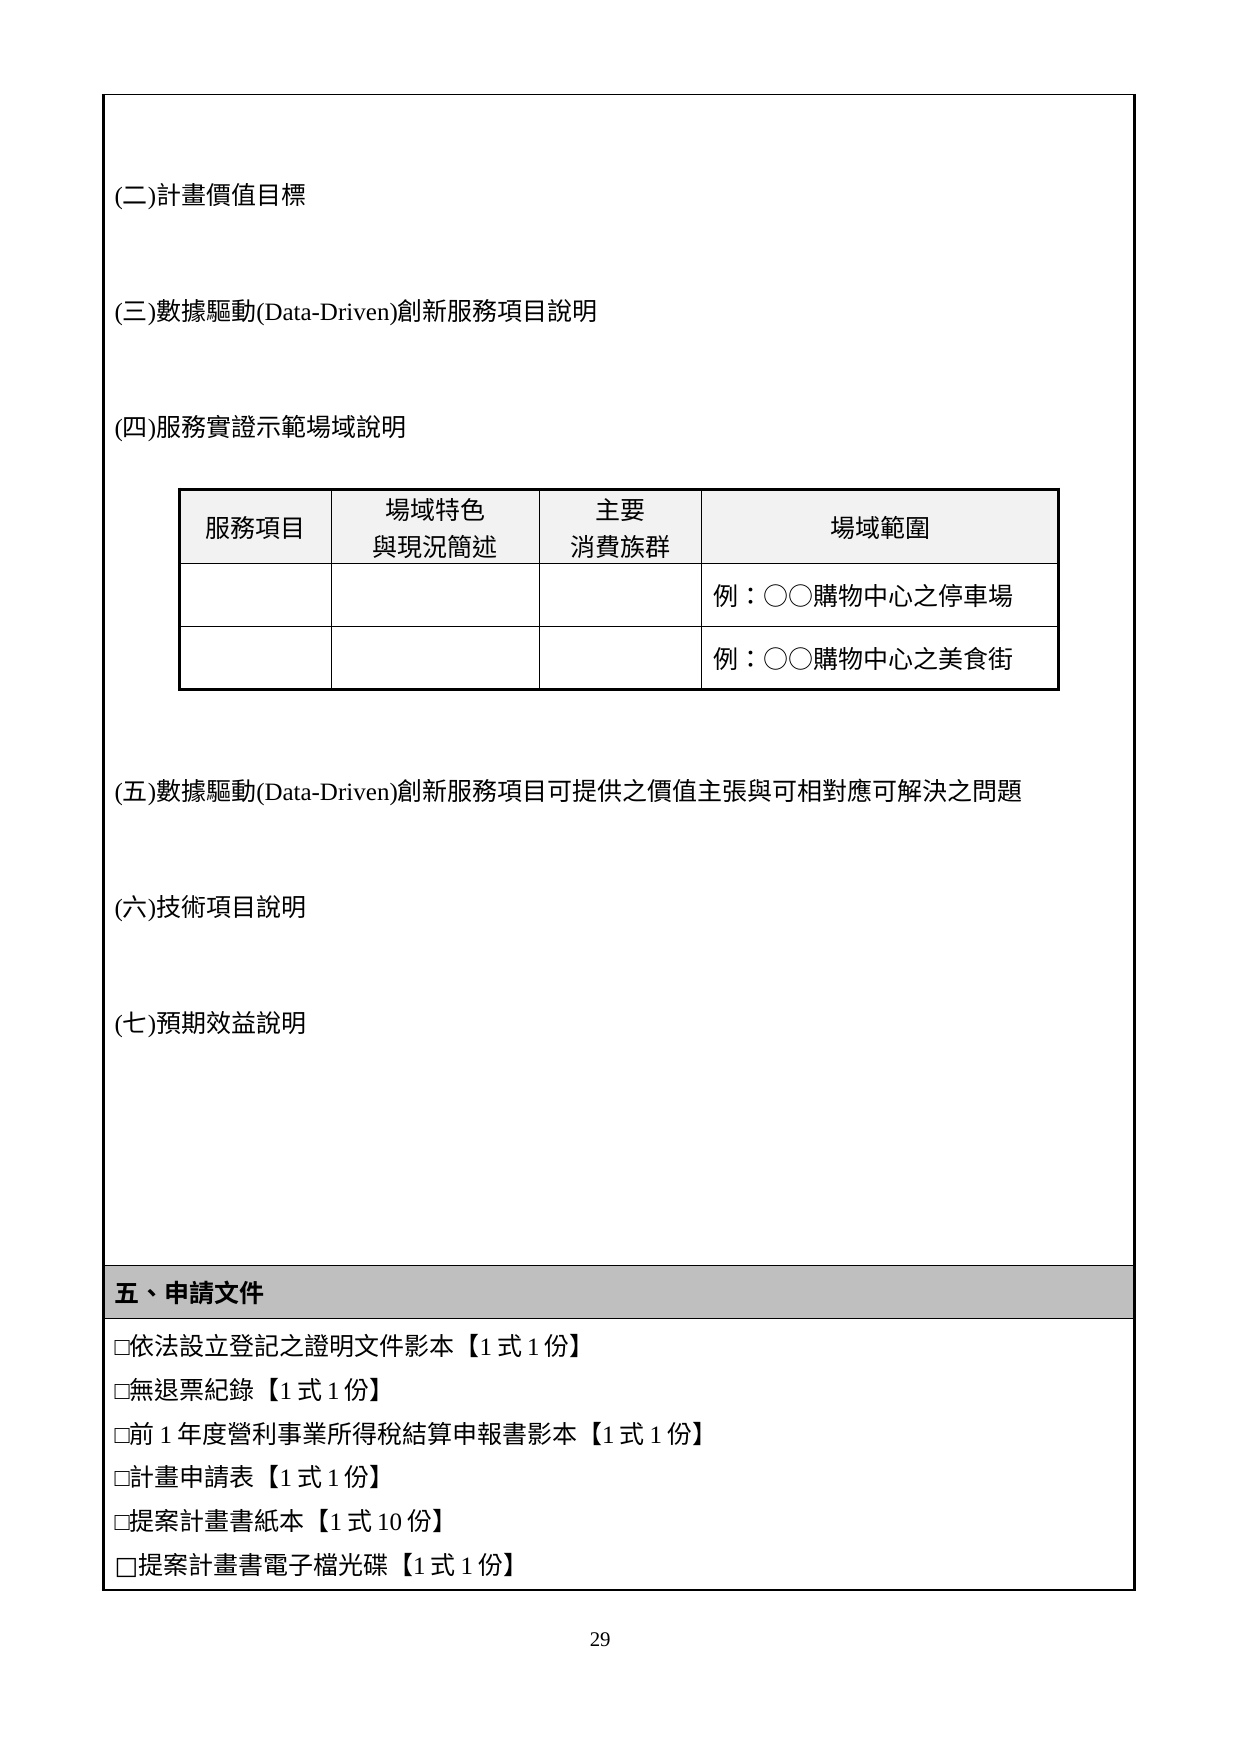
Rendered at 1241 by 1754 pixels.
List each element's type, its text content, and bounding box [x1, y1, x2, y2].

table_header 主要 消費族群 [540, 491, 701, 563]
table_cell [540, 627, 701, 688]
table_cell [332, 564, 539, 626]
table_cell 例：○○購物中心之停車場 [702, 564, 1057, 626]
table_cell (二)計畫價值目標 (三)數據驅動(Data-Driven)創新服務項目說明 (四)服務實證示範場域說明 (五)數據驅動(Data-Driven)創新服務項目可提供之價值主張與可相對應可解決之問題 (六)技術項目說明 (七)預期效益說明 [105, 95, 1133, 1265]
table_header 場域範圍 [702, 491, 1057, 563]
table_cell □依法設立登記之證明文件影本【1式1份】 □無退票紀錄【1式1份】 □前1年度營利事業所得稅結算申報書影本【1式1份】 □計畫申請表【1式1份】 □提案計畫書紙本【1式10份】 □提案計畫書電子檔光碟【1式1份】 [105, 1319, 1133, 1589]
table_cell 五、申請文件 [105, 1266, 1133, 1318]
table_cell [181, 564, 331, 626]
table_cell [540, 564, 701, 626]
table_header 場域特色 與現況簡述 [332, 491, 539, 563]
table_header 服務項目 [181, 491, 331, 563]
table_cell 例：○○購物中心之美食街 [702, 627, 1057, 688]
table_cell [181, 627, 331, 688]
table_cell [332, 627, 539, 688]
